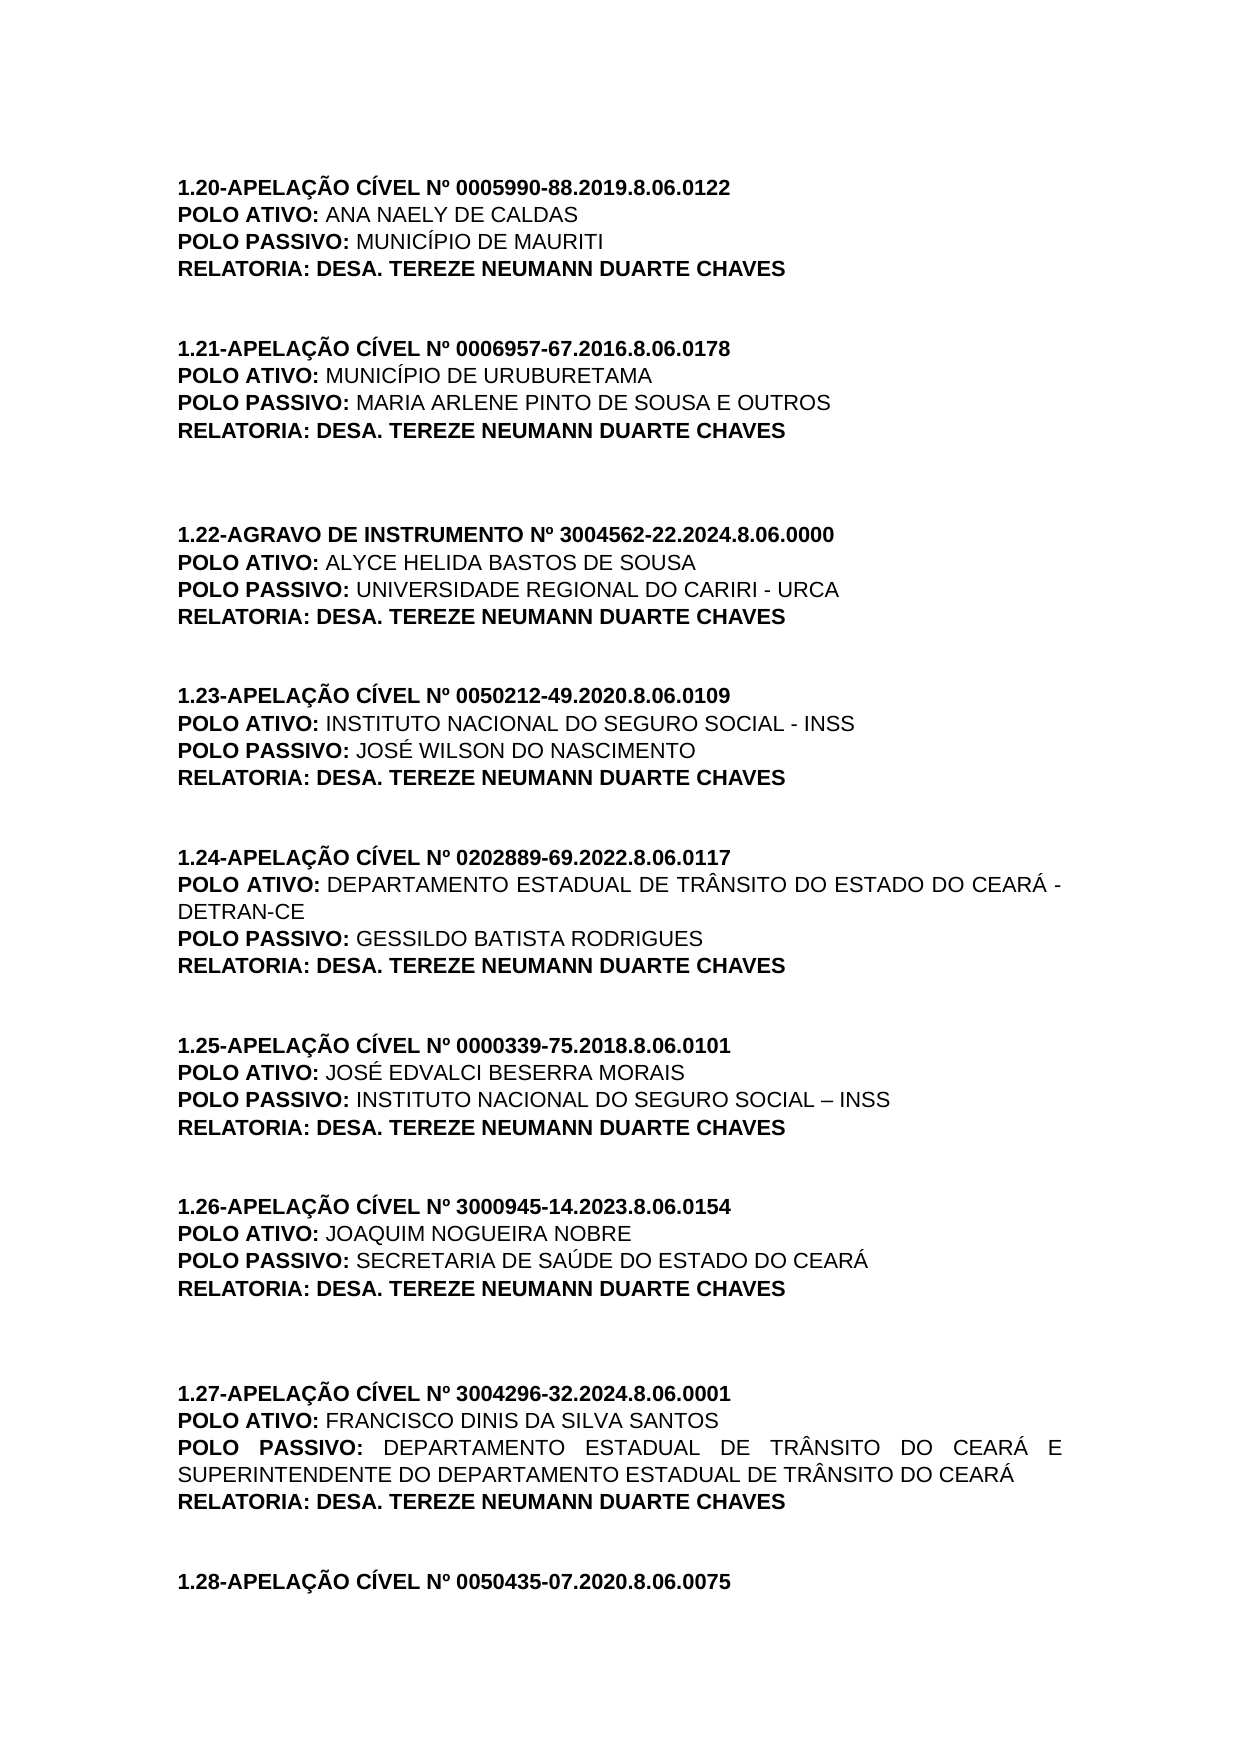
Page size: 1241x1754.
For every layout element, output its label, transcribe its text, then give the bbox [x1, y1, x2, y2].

text POLO ATIVO: JOSÉ EDVALCI BESERRA MORAIS [177, 1060, 1063, 1085]
text POLO PASSIVO: MUNICÍPIO DE MAURITI [177, 229, 1063, 254]
text POLO PASSIVO: DEPARTAMENTO ESTADUAL DE TRÂNSITO DO CEARÁ E SUPERINTENDENTE DO DEPARTAMENTO ESTADUAL DE TRÂNSITO DO CEARÁ [177, 1435, 1063, 1487]
text POLO ATIVO: JOAQUIM NOGUEIRA NOBRE [177, 1221, 1063, 1246]
text 1.28-APELAÇÃO CÍVEL Nº 0050435-07.2020.8.06.0075 [177, 1569, 1063, 1594]
text RELATORIA: DESA. TEREZE NEUMANN DUARTE CHAVES [177, 953, 1063, 978]
text 1.27-APELAÇÃO CÍVEL Nº 3004296-32.2024.8.06.0001 [177, 1380, 1063, 1406]
text RELATORIA: DESA. TEREZE NEUMANN DUARTE CHAVES [177, 1276, 1063, 1301]
text POLO ATIVO: INSTITUTO NACIONAL DO SEGURO SOCIAL - INSS [177, 711, 1063, 736]
text 1.23-APELAÇÃO CÍVEL Nº 0050212-49.2020.8.06.0109 [177, 683, 1063, 709]
text POLO ATIVO: ALYCE HELIDA BASTOS DE SOUSA [177, 549, 1063, 575]
text RELATORIA: DESA. TEREZE NEUMANN DUARTE CHAVES [177, 417, 1063, 443]
text POLO PASSIVO: UNIVERSIDADE REGIONAL DO CARIRI - URCA [177, 577, 1063, 602]
text POLO ATIVO: ANA NAELY DE CALDAS [177, 202, 1063, 227]
text RELATORIA: DESA. TEREZE NEUMANN DUARTE CHAVES [177, 1114, 1063, 1140]
text POLO ATIVO: MUNICÍPIO DE URUBURETAMA [177, 363, 1063, 388]
text POLO PASSIVO: SECRETARIA DE SAÚDE DO ESTADO DO CEARÁ [177, 1248, 1063, 1274]
text POLO ATIVO: FRANCISCO DINIS DA SILVA SANTOS [177, 1408, 1063, 1433]
text RELATORIA: DESA. TEREZE NEUMANN DUARTE CHAVES [177, 256, 1063, 282]
text RELATORIA: DESA. TEREZE NEUMANN DUARTE CHAVES [177, 1489, 1063, 1514]
text 1.22-AGRAVO DE INSTRUMENTO Nº 3004562-22.2024.8.06.0000 [177, 522, 1063, 547]
text RELATORIA: DESA. TEREZE NEUMANN DUARTE CHAVES [177, 604, 1063, 629]
text POLO ATIVO: DEPARTAMENTO ESTADUAL DE TRÂNSITO DO ESTADO DO CEARÁ - DETRAN-CE [177, 872, 1063, 924]
text 1.20-APELAÇÃO CÍVEL Nº 0005990-88.2019.8.06.0122 [177, 175, 1063, 200]
text POLO PASSIVO: MARIA ARLENE PINTO DE SOUSA E OUTROS [177, 390, 1063, 416]
text POLO PASSIVO: INSTITUTO NACIONAL DO SEGURO SOCIAL – INSS [177, 1087, 1063, 1112]
text 1.26-APELAÇÃO CÍVEL Nº 3000945-14.2023.8.06.0154 [177, 1194, 1063, 1219]
text 1.24-APELAÇÃO CÍVEL Nº 0202889-69.2022.8.06.0117 [177, 844, 1063, 870]
text 1.25-APELAÇÃO CÍVEL Nº 0000339-75.2018.8.06.0101 [177, 1033, 1063, 1058]
text RELATORIA: DESA. TEREZE NEUMANN DUARTE CHAVES [177, 765, 1063, 790]
text POLO PASSIVO: GESSILDO BATISTA RODRIGUES [177, 926, 1063, 951]
text 1.21-APELAÇÃO CÍVEL Nº 0006957-67.2016.8.06.0178 [177, 336, 1063, 361]
text POLO PASSIVO: JOSÉ WILSON DO NASCIMENTO [177, 738, 1063, 763]
